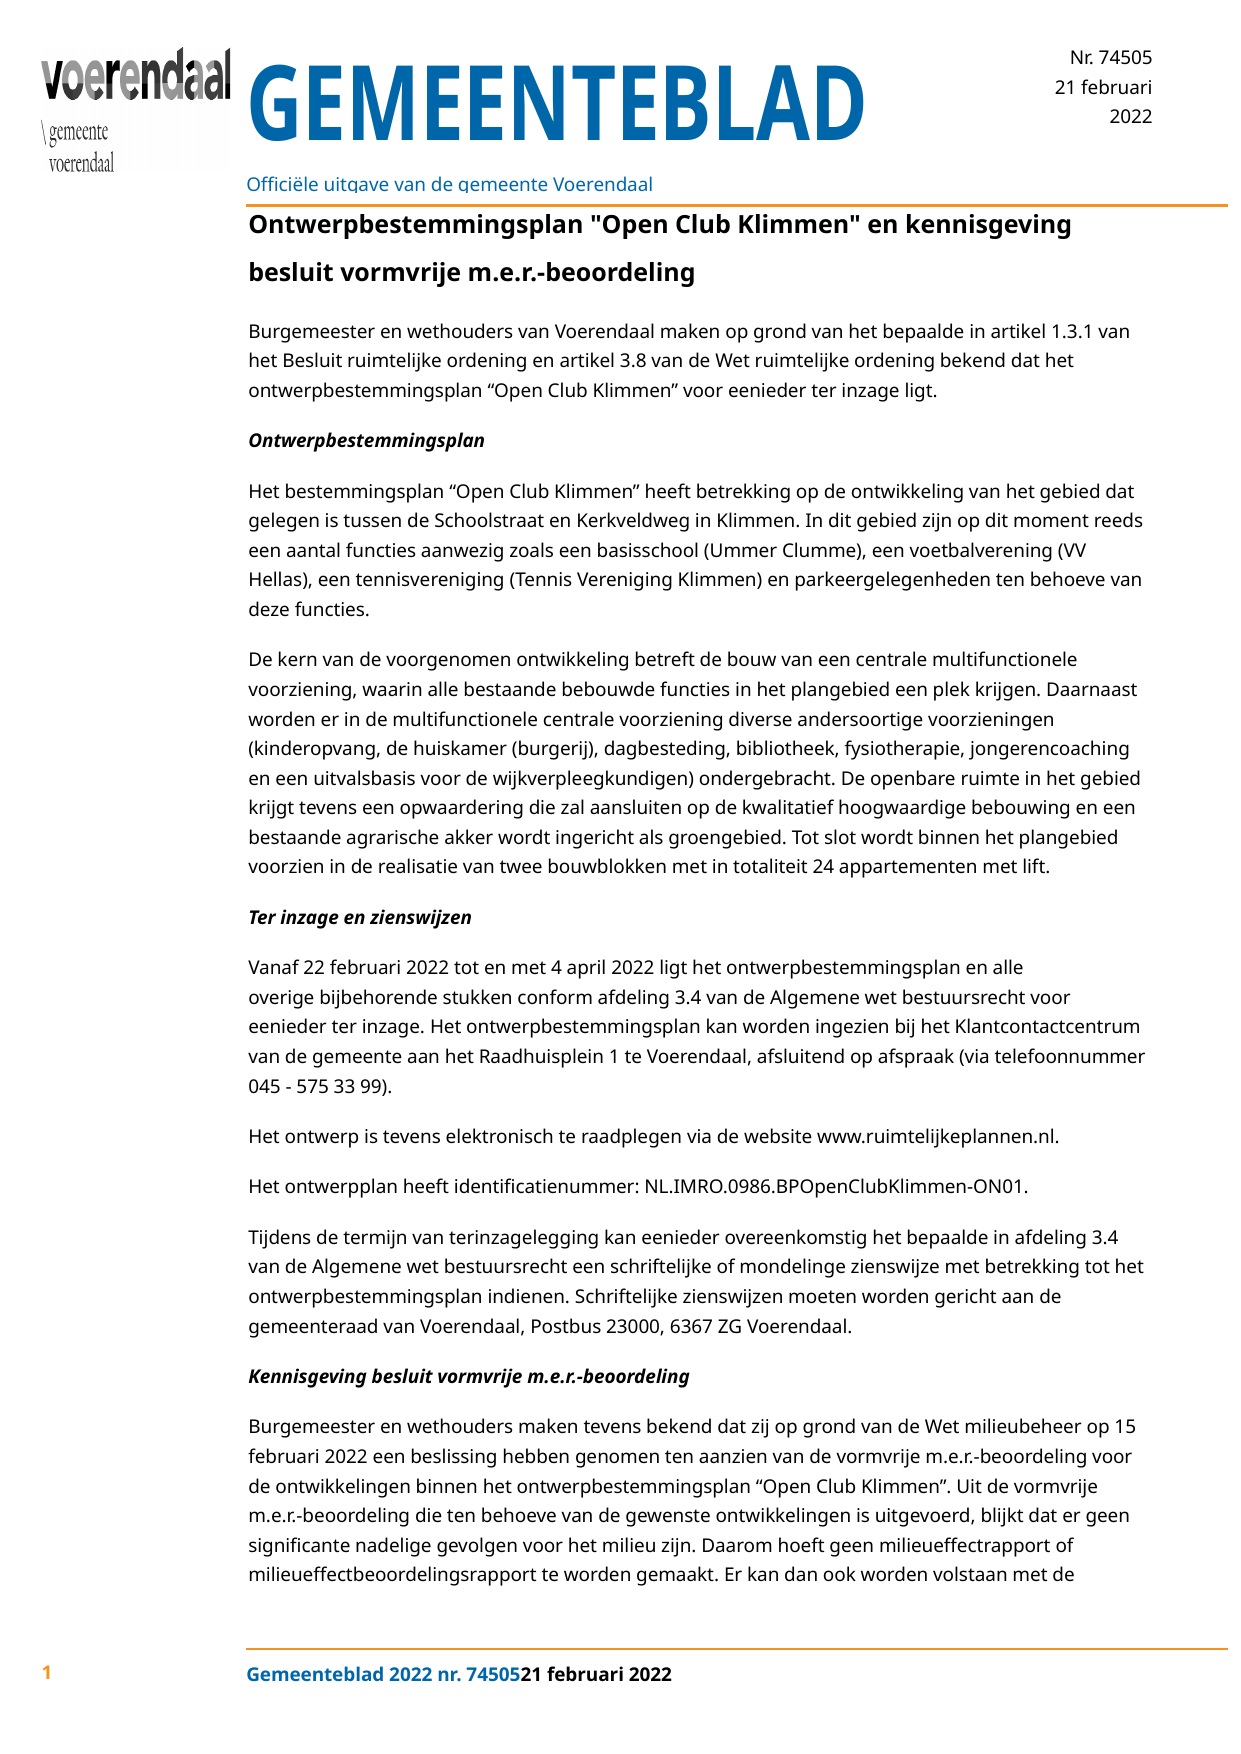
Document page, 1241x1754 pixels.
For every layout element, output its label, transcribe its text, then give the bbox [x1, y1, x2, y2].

text Het ontwerp is tevens elektronisch te raadplegen via de website www.ruimtelijkeplannen.nl. [248, 1123, 1152, 1149]
text Het bestemmingsplan “Open Club Klimmen” heeft betrekking op de ontwikkeling van het gebied dat gelegen is tussen de Schoolstraat en Kerkveldweg in Klimmen. In dit gebied zijn op dit moment reeds een aantal functies aanwezig zoals een basisschool (Ummer Clumme), een voetbalverening (VV Hellas), een tennisvereniging (Tennis Vereniging Klimmen) en parkeergelegenheden ten behoeve van deze functies. [248, 478, 1152, 622]
text De kern van de voorgenomen ontwikkeling betreft de bouw van een centrale multifunctionele voorziening, waarin alle bestaande bebouwde functies in het plangebied een plek krijgen. Daarnaast worden er in de multifunctionele centrale voorziening diverse andersoortige voorzieningen (kinderopvang, de huiskamer (burgerij), dagbesteding, bibliotheek, fysiotherapie, jongerencoaching en een uitvalsbasis voor de wijkverpleegkundigen) ondergebracht. De openbare ruimte in het gebied krijgt tevens een opwaardering die zal aansluiten op de kwalitatief hoogwaardige bebouwing en een bestaande agrarische akker wordt ingericht als groengebied. Tot slot wordt binnen het plangebied voorzien in de realisatie van twee bouwblokken met in totaliteit 24 appartementen met lift. [248, 647, 1152, 879]
text Vanaf 22 februari 2022 tot en met 4 april 2022 ligt het ontwerpbestemmingsplan en alle overige bijbehorende stukken conform afdeling 3.4 van de Algemene wet bestuursrecht voor eenieder ter inzage. Het ontwerpbestemmingsplan kan worden ingezien bij het Klantcontactcentrum van de gemeente aan het Raadhuisplein 1 te Voerendaal, afsluitend op afspraak (via telefoonnummer 045 - 575 33 99). [248, 954, 1152, 1099]
text Burgemeester en wethouders maken tevens bekend dat zij op grond van de Wet milieubeheer op 15 februari 2022 een beslissing hebben genomen ten aanzien van de vormvrije m.e.r.-beoordeling voor de ontwikkelingen binnen het ontwerpbestemmingsplan “Open Club Klimmen”. Uit de vormvrije m.e.r.-beoordeling die ten behoeve van de gewenste ontwikkelingen is uitgevoerd, blijkt dat er geen significante nadelige gevolgen voor het milieu zijn. Daarom hoeft geen milieueffectrapport of milieueffectbeoordelingsrapport te worden gemaakt. Er kan dan ook worden volstaan met de [248, 1414, 1152, 1587]
text Ontwerpbestemmingsplan [248, 427, 1152, 453]
text Ontwerpbestemmingsplan "Open Club Klimmen" en kennisgeving besluit vormvrije m.e.r.-beoordeling [248, 207, 1152, 288]
text Kennisgeving besluit vormvrije m.e.r.-beoordeling [248, 1363, 1152, 1389]
picture [41, 47, 231, 172]
text Ter inzage en zienswijzen [248, 904, 1152, 930]
text Het ontwerpplan heeft identificatienummer: NL.IMRO.0986.BPOpenClubKlimmen-ON01. [248, 1174, 1152, 1199]
text Burgemeester en wethouders van Voerendaal maken op grond van het bepaalde in artikel 1.3.1 van het Besluit ruimtelijke ordening en artikel 3.8 van de Wet ruimtelijke ordening bekend dat het ontwerpbestemmingsplan “Open Club Klimmen” voor eenieder ter inzage ligt. [248, 318, 1152, 403]
text Tijdens de termijn van terinzagelegging kan eenieder overeenkomstig het bepaalde in afdeling 3.4 van de Algemene wet bestuursrecht een schriftelijke of mondelinge zienswijze met betrekking tot het ontwerpbestemmingsplan indienen. Schriftelijke zienswijzen moeten worden gericht aan de gemeenteraad van Voerendaal, Postbus 23000, 6367 ZG Voerendaal. [248, 1224, 1152, 1339]
